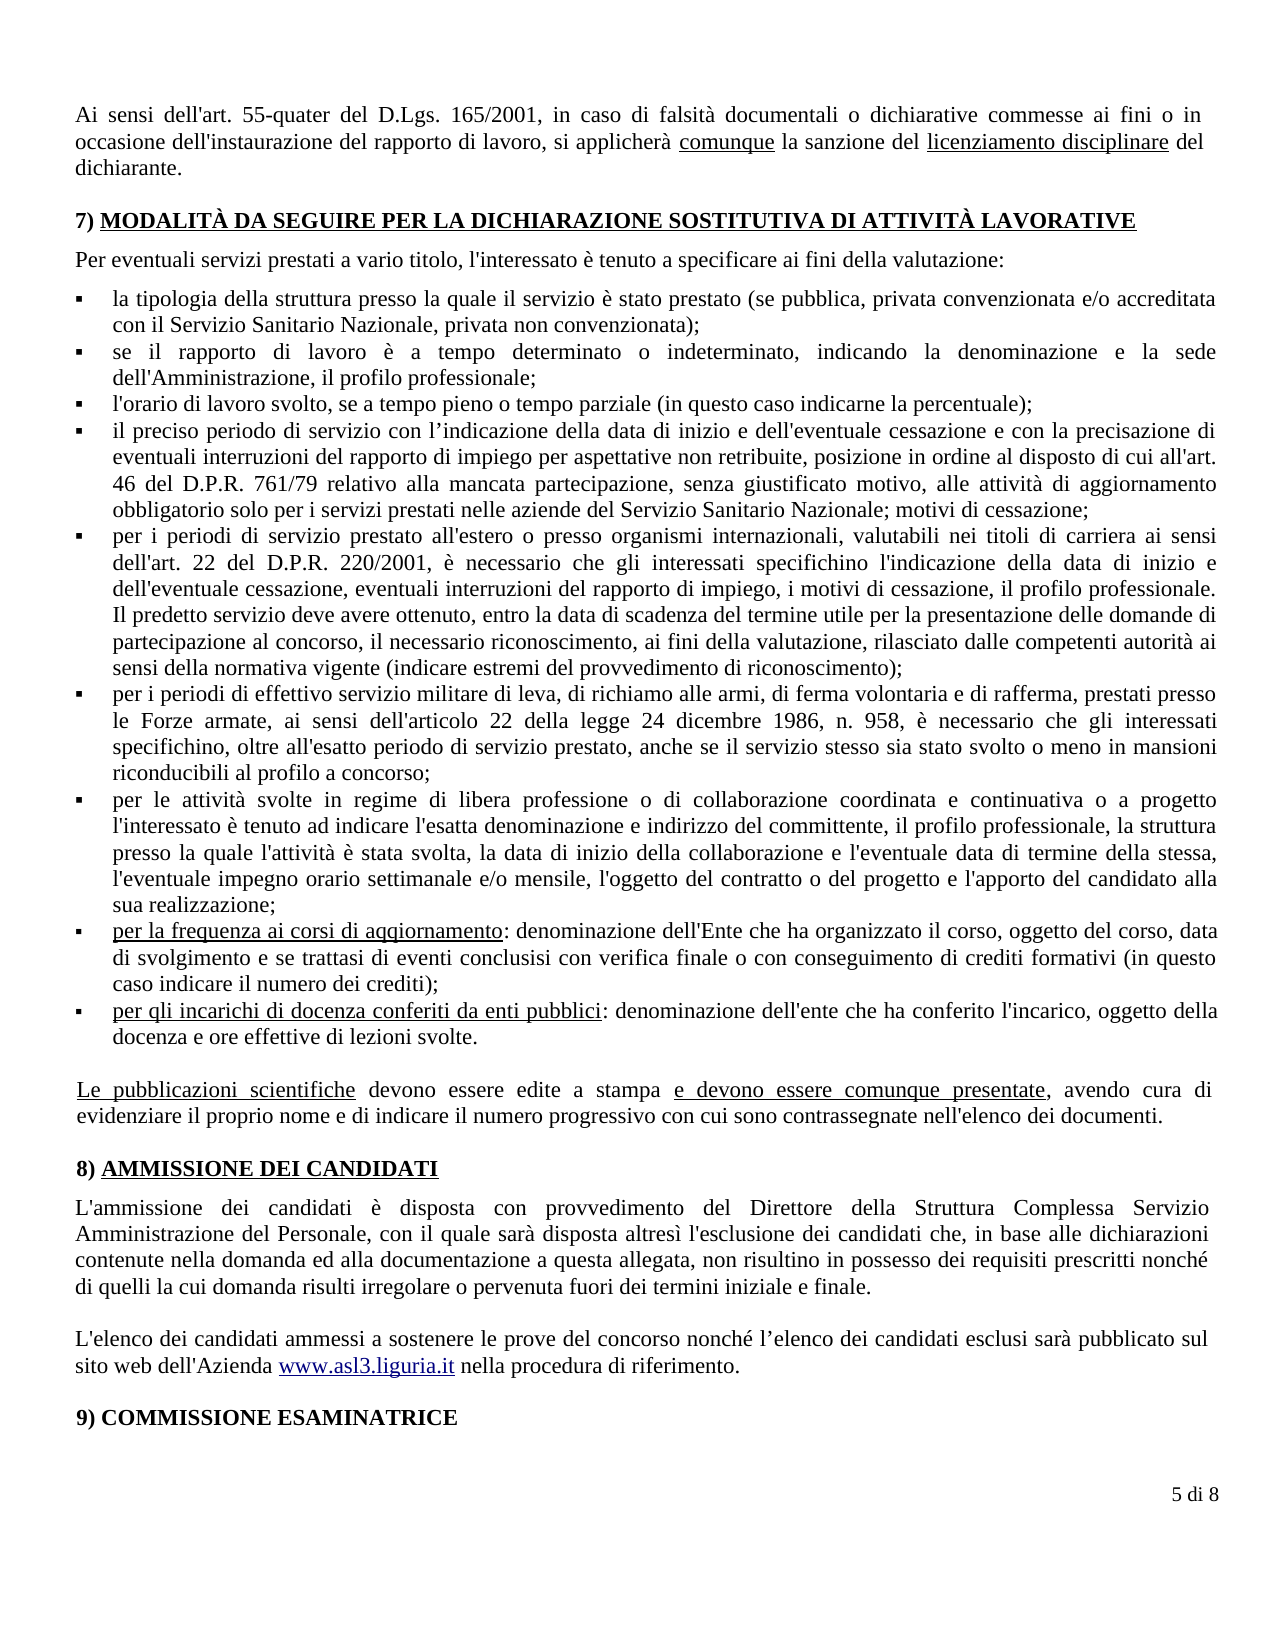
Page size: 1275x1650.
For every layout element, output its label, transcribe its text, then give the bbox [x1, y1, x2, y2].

list per la frequenza ai corsi di aqqiornamento: denominazione dell'Ente che ha organizzato il corso, oggetto del corso, data di svolgimento e se trattasi di eventi conclusisi con verifica finale o con conseguimento di crediti formativi (in questo caso indicare il numero dei crediti); [75, 918, 1219, 997]
list per i periodi di servizio prestato all'estero o presso organismi internazionali, valutabili nei titoli di carriera ai sensi dell'art. 22 del D.P.R. 220/2001, è necessario che gli interessati specifichino l'indicazione della data di inizio e dell'eventuale cessazione, eventuali interruzioni del rapporto di impiego, i motivi di cessazione, il profilo professionale. Il predetto servizio deve avere ottenuto, entro la data di scadenza del termine utile per la presentazione delle domande di partecipazione al concorso, il necessario riconoscimento, ai fini della valutazione, rilasciato dalle competenti autorità ai sensi della normativa vigente (indicare estremi del provvedimento di riconoscimento); [75, 522, 1219, 680]
list per i periodi di effettivo servizio militare di leva, di richiamo alle armi, di ferma volontaria e di rafferma, prestati presso le Forze armate, ai sensi dell'articolo 22 della legge 24 dicembre 1986, n. 958, è necessario che gli interessati specifichino, oltre all'esatto periodo di servizio prestato, anche se il servizio stesso sia stato svolto o meno in mansioni riconducibili al profilo a concorso; [75, 680, 1219, 786]
text L'elenco dei candidati ammessi a sostenere le prove del concorso nonché l’elenco dei candidati esclusi sarà pubblicato sul sito web dell'Azienda www.asl3.liguria.it nella procedura di riferimento. [75, 1325, 1211, 1378]
text 8) AMMISSIONE DEI CANDIDATI [76, 1155, 1182, 1181]
list se il rapporto di lavoro è a tempo determinato o indeterminato, indicando la denominazione e la sede dell'Amministrazione, il profilo professionale; [75, 338, 1219, 391]
text 9) COMMISSIONE ESAMINATRICE [76, 1404, 1182, 1431]
list il preciso periodo di servizio con l’indicazione della data di inizio e dell'eventuale cessazione e con la precisazione di eventuali interruzioni del rapporto di impiego per aspettative non retribuite, posizione in ordine al disposto di cui all'art. 46 del D.P.R. 761/79 relativo alla mancata partecipazione, senza giustificato motivo, alle attività di aggiornamento obbligatorio solo per i servizi prestati nelle aziende del Servizio Sanitario Nazionale; motivi di cessazione; [75, 417, 1219, 522]
text Per eventuali servizi prestati a vario titolo, l'interessato è tenuto a specificare ai fini della valutazione: [75, 246, 1206, 272]
text Ai sensi dell'art. 55-quater del D.Lgs. 165/2001, in caso di falsità documentali o dichiarative commesse ai fini o in occasione dell'instaurazione del rapporto di lavoro, si applicherà comunque la sanzione del licenziamento disciplinare del dichiarante. [75, 101, 1204, 180]
list l'orario di lavoro svolto, se a tempo pieno o tempo parziale (in questo caso indicarne la percentuale); [75, 391, 1219, 417]
list per le attività svolte in regime di libera professione o di collaborazione coordinata e continuativa o a progetto l'interessato è tenuto ad indicare l'esatta denominazione e indirizzo del committente, il profilo professionale, la struttura presso la quale l'attività è stata svolta, la data di inizio della collaborazione e l'eventuale data di termine della stessa, l'eventuale impegno orario settimanale e/o mensile, l'oggetto del contratto o del progetto e l'apporto del candidato alla sua realizzazione; [75, 786, 1219, 918]
list per qli incarichi di docenza conferiti da enti pubblici: denominazione dell'ente che ha conferito l'incarico, oggetto della docenza e ore effettive di lezioni svolte. [75, 997, 1219, 1049]
list la tipologia della struttura presso la quale il servizio è stato prestato (se pubblica, privata convenzionata e/o accreditata con il Servizio Sanitario Nazionale, privata non convenzionata); [75, 285, 1219, 338]
text 7) MODALITÀ DA SEGUIRE PER LA DICHIARAZIONE SOSTITUTIVA DI ATTIVITÀ LAVORATIVE [75, 207, 1182, 233]
text L'ammissione dei candidati è disposta con provvedimento del Direttore della Struttura Complessa Servizio Amministrazione del Personale, con il quale sarà disposta altresì l'esclusione dei candidati che, in base alle dichiarazioni contenute nella domanda ed alla documentazione a questa allegata, non risultino in possesso dei requisiti prescritti nonché di quelli la cui domanda risulti irregolare o pervenuta fuori dei termini iniziale e finale. [75, 1194, 1211, 1299]
text Le pubblicazioni scientifiche devono essere edite a stampa e devono essere comunque presentate, avendo cura di evidenziare il proprio nome e di indicare il numero progressivo con cui sono contrassegnate nell'elenco dei documenti. [76, 1076, 1212, 1128]
